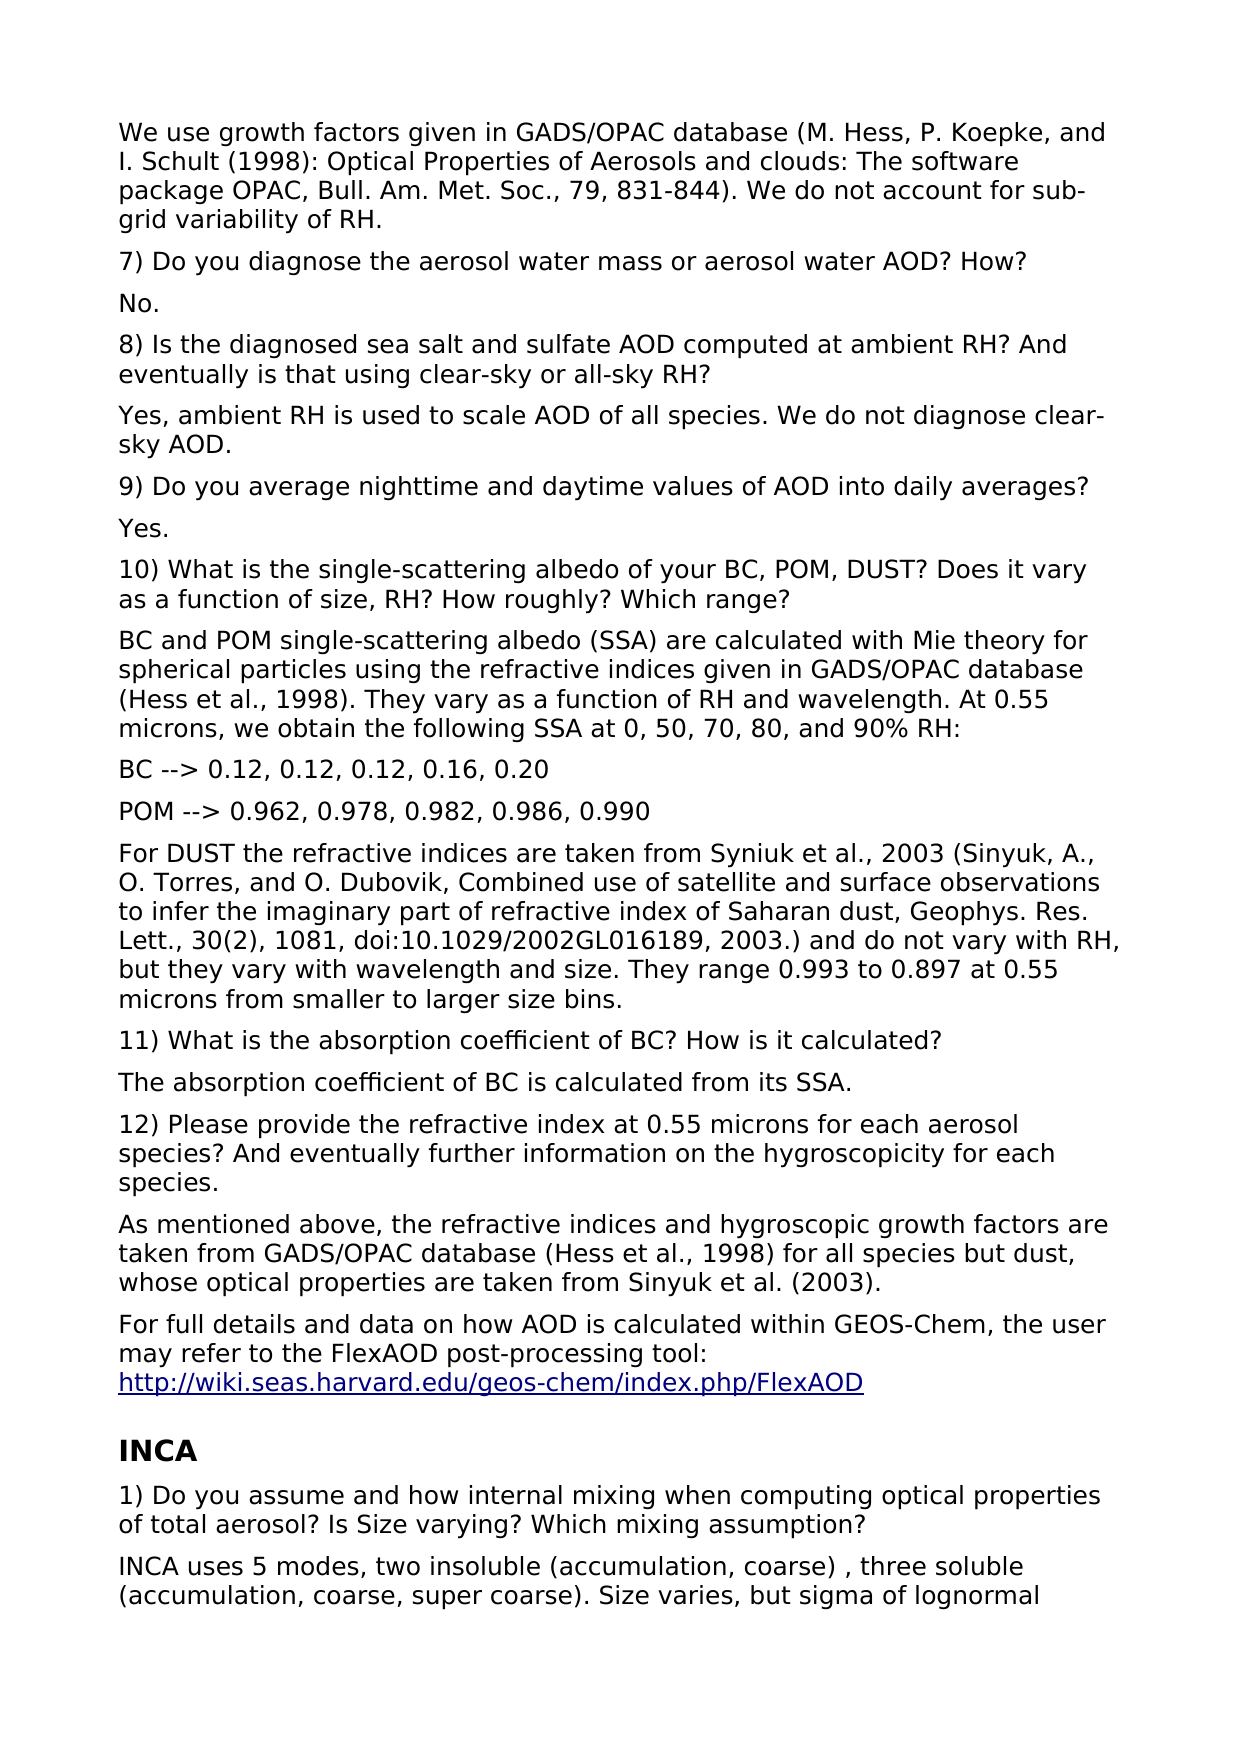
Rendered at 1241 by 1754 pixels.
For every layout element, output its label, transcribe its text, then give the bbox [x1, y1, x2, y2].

text For DUST the refractive indices are taken from Syniuk et al., 2003 (Sinyuk, A., O. Torres, and O. Dubovik, Combined use of satellite and surface observations to infer the imaginary part of refractive index of Saharan dust, Geophys. Res. Lett., 30(2), 1081, doi:10.1029/2002GL016189, 2003.) and do not vary with RH, but they vary with wavelength and size. They range 0.993 to 0.897 at 0.55 microns from smaller to larger size bins. [118, 839, 1122, 1014]
text BC --> 0.12, 0.12, 0.12, 0.16, 0.20 [118, 756, 1122, 785]
text No. [118, 289, 1122, 318]
text Yes. [118, 514, 1122, 543]
text 11) What is the absorption coefficient of BC? How is it calculated? [118, 1026, 1122, 1056]
text POM --> 0.962, 0.978, 0.982, 0.986, 0.990 [118, 797, 1122, 826]
text As mentioned above, the refractive indices and hygroscopic growth factors are taken from GADS/OPAC database (Hess et al., 1998) for all species but dust, whose optical properties are taken from Sinyuk et al. (2003). [118, 1210, 1122, 1297]
text Yes, ambient RH is used to scale AOD of all species. We do not diagnose clear-sky AOD. [118, 401, 1122, 460]
text 1) Do you assume and how internal mixing when computing optical properties of total aerosol? Is Size varying? Which mixing assumption? [118, 1481, 1122, 1539]
text 10) What is the single-scattering albedo of your BC, POM, DUST? Does it vary as a function of size, RH? How roughly? Which range? [118, 556, 1122, 614]
text We use growth factors given in GADS/OPAC database (M. Hess, P. Koepke, and I. Schult (1998): Optical Properties of Aerosols and clouds: The software package OPAC, Bull. Am. Met. Soc., 79, 831-844). We do not account for sub-grid variability of RH. [118, 118, 1122, 235]
text 8) Is the diagnosed sea salt and sulfate AOD computed at ambient RH? And eventually is that using clear-sky or all-sky RH? [118, 331, 1122, 389]
text The absorption coefficient of BC is calculated from its SSA. [118, 1068, 1122, 1097]
text INCA uses 5 modes, two insoluble (accumulation, coarse) , three soluble (accumulation, coarse, super coarse). Size varies, but sigma of lognormal [118, 1552, 1122, 1610]
text 7) Do you diagnose the aerosol water mass or aerosol water AOD? How? [118, 247, 1122, 276]
subtitle INCA [118, 1435, 1122, 1469]
text For full details and data on how AOD is calculated within GEOS-Chem, the user may refer to the FlexAOD post-processing tool: http://wiki.seas.harvard.edu/geos-chem/index.php/FlexAOD [118, 1310, 1122, 1397]
text 9) Do you average nighttime and daytime values of AOD into daily averages? [118, 472, 1122, 501]
text 12) Please provide the refractive index at 0.55 microns for each aerosol species? And eventually further information on the hygroscopicity for each species. [118, 1110, 1122, 1197]
text BC and POM single-scattering albedo (SSA) are calculated with Mie theory for spherical particles using the refractive indices given in GADS/OPAC database (Hess et al., 1998). They vary as a function of RH and wavelength. At 0.55 microns, we obtain the following SSA at 0, 50, 70, 80, and 90% RH: [118, 626, 1122, 743]
